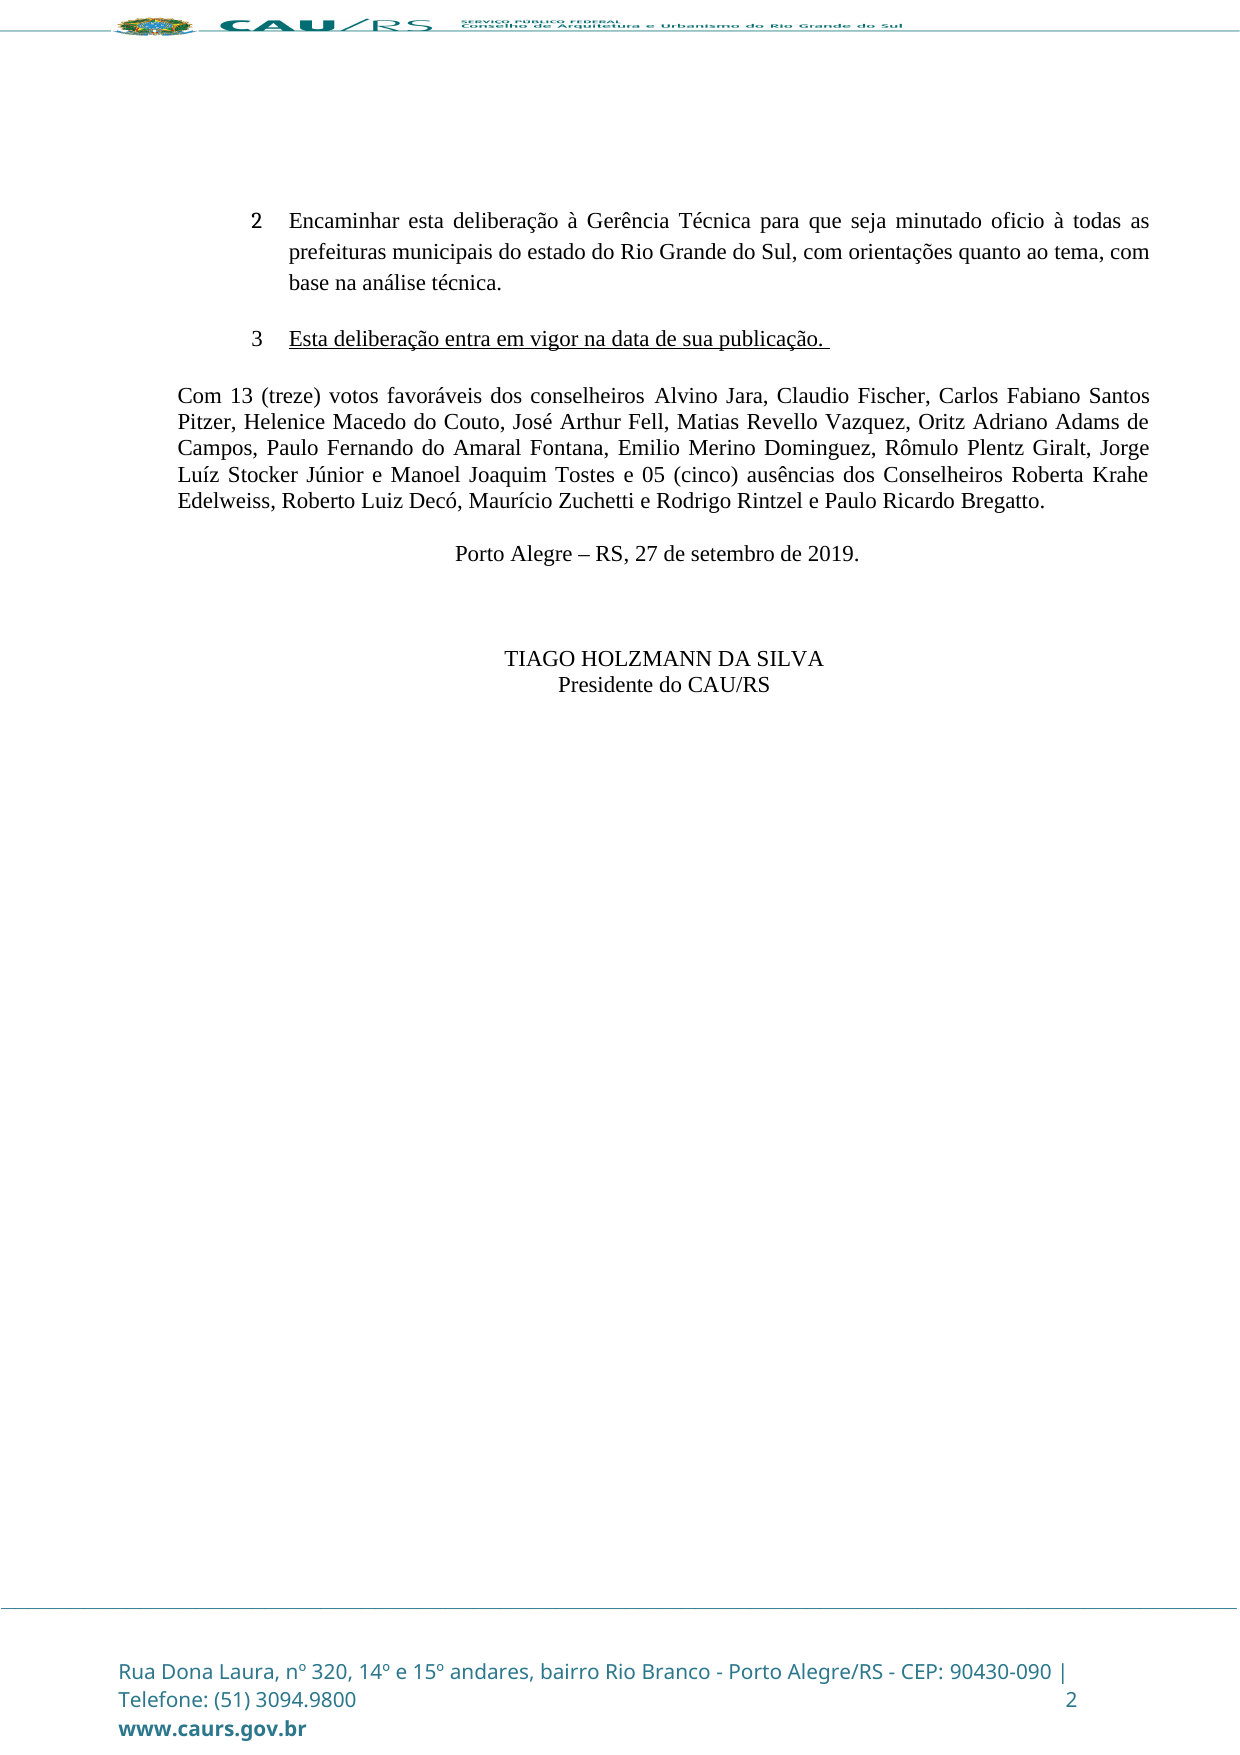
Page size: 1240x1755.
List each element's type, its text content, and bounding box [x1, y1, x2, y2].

text Presidente do CAU/RS [177, 672, 1151, 698]
list Encaminhar esta deliberação à Gerência Técnica para que seja minutado oficio à todas as prefeituras municipais do estado do Rio Grande do Sul, com orientações quanto ao tema, com base na análise técnica. [251, 207, 1151, 295]
text Com 13 (treze) votos favoráveis dos conselheiros Alvino Jara, Claudio Fischer, Carlos Fabiano Santos Pitzer, Helenice Macedo do Couto, José Arthur Fell, Matias Revello Vazquez, Oritz Adriano Adams de Campos, Paulo Fernando do Amaral Fontana, Emilio Merino Dominguez, Rômulo Plentz Giralt, Jorge Luíz Stocker Júnior e Manoel Joaquim Tostes e 05 (cinco) ausências dos Conselheiros Roberta Krahe Edelweiss, Roberto Luiz Decó, Maurício Zuchetti e Rodrigo Rintzel e Paulo Ricardo Bregatto. [177, 382, 1151, 513]
text TIAGO HOLZMANN DA SILVA [177, 645, 1151, 672]
list Esta deliberação entra em vigor na data de sua publicação. [251, 325, 1151, 351]
list Porto Alegre – RS, 27 de setembro de 2019. [177, 540, 1137, 566]
